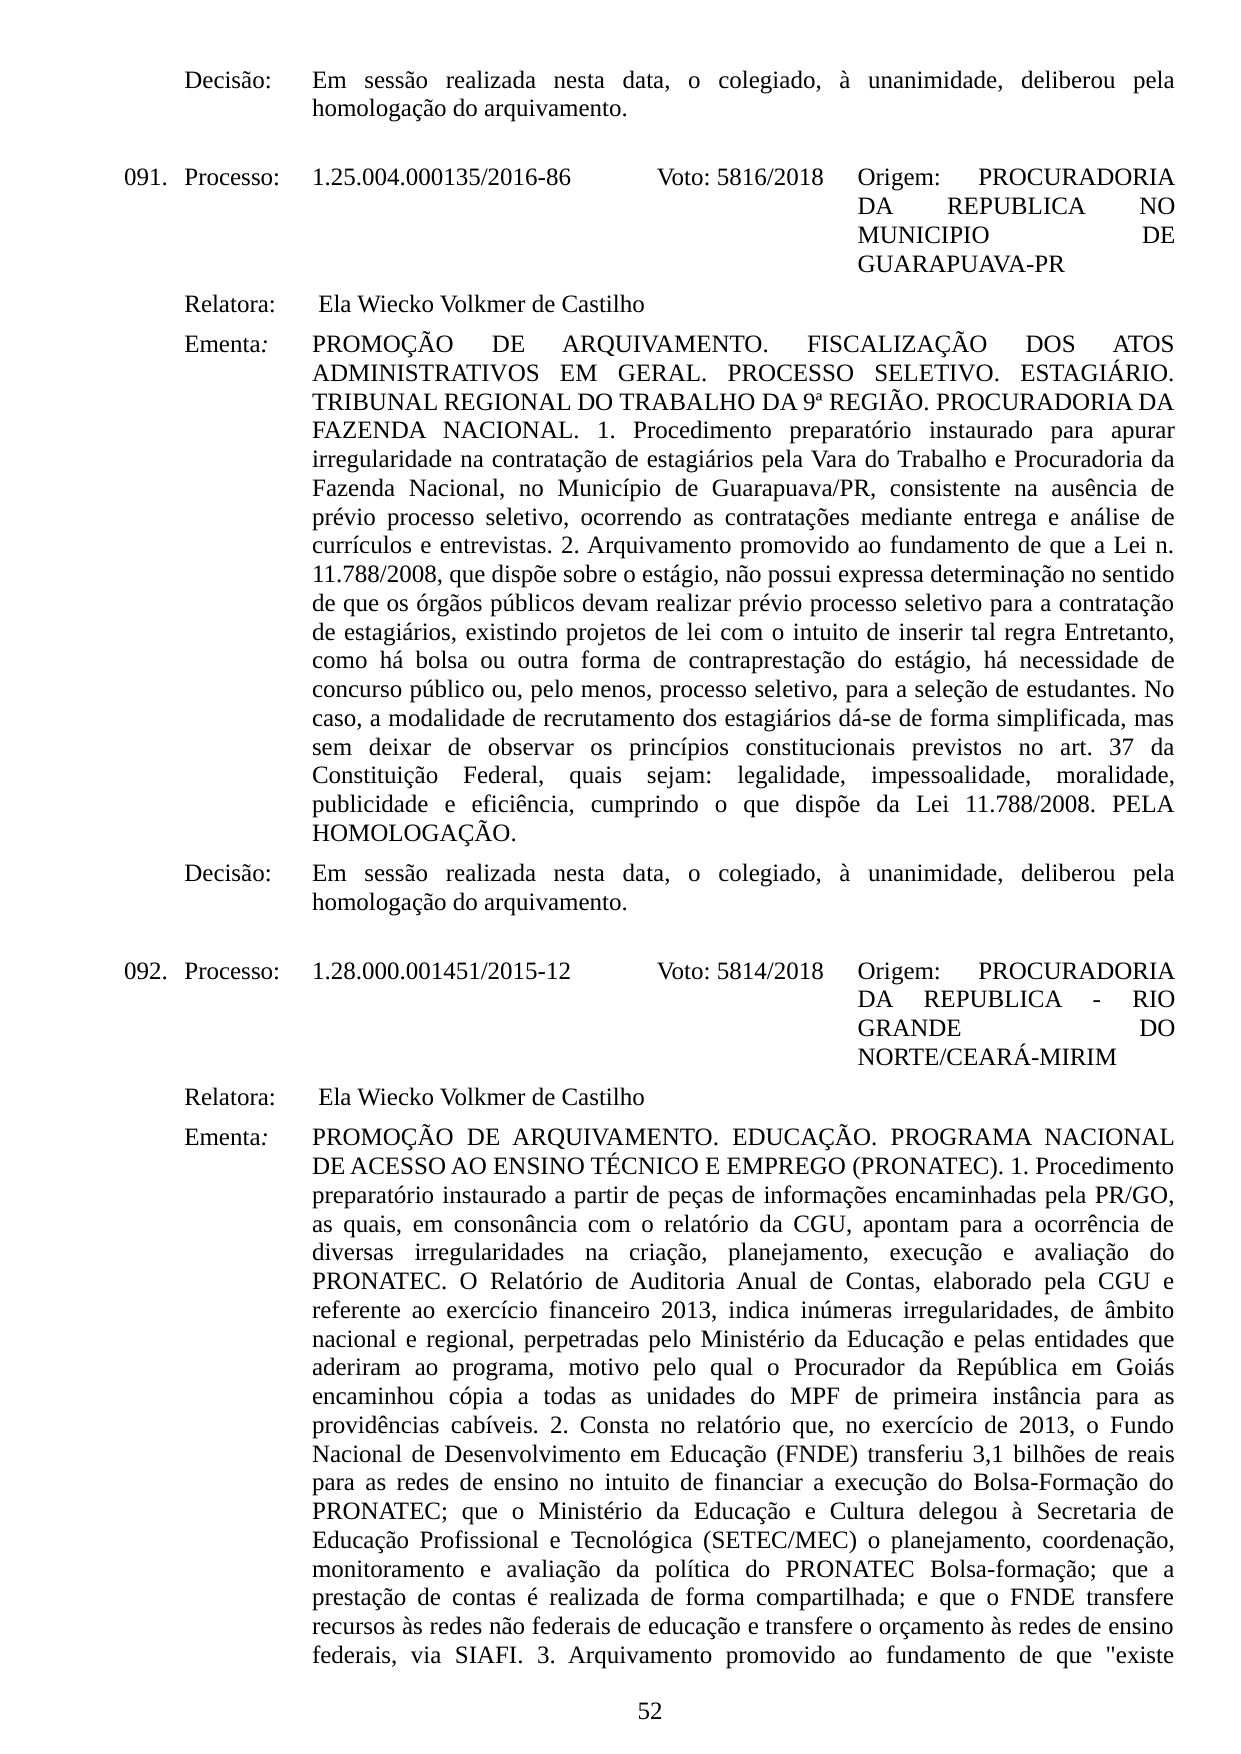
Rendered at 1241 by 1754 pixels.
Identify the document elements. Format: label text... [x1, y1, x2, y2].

table_cell [118, 853, 178, 921]
table_cell Ela Wiecko Volkmer de Castilho [306, 283, 1181, 323]
table_cell [118, 1077, 178, 1117]
table_header Origem: PROCURADORIA DA REPUBLICA NO MUNICIPIO DE GUARAPUAVA-PR [852, 157, 1181, 283]
table_cell Relatora: [178, 283, 306, 323]
table_cell [118, 283, 178, 323]
table_cell Decisão: [178, 853, 306, 921]
table_cell Em sessão realizada nesta data, o colegiado, à unanimidade, deliberou pela homologação do arquivamento. [306, 853, 1181, 921]
table_cell PROMOÇÃO DE ARQUIVAMENTO. EDUCAÇÃO. PROGRAMA NACIONAL DE ACESSO AO ENSINO TÉCNICO E EMPREGO (PRONATEC). 1. Procedimento preparatório instaurado a partir de peças de informações encaminhadas pela PR/GO, as quais, em consonância com o relatório da CGU, apontam para a ocorrência de diversas irregularidades na criação, planejamento, execução e avaliação do PRONATEC. O Relatório de Auditoria Anual de Contas, elaborado pela CGU e referente ao exercício financeiro 2013, indica inúmeras irregularidades, de âmbito nacional e regional, perpetradas pelo Ministério da Educação e pelas entidades que aderiram ao programa, motivo pelo qual o Procurador da República em Goiás encaminhou cópia a todas as unidades do MPF de primeira instância para as providências cabíveis. 2. Consta no relatório que, no exercício de 2013, o Fundo Nacional de Desenvolvimento em Educação (FNDE) transferiu 3,1 bilhões de reais para as redes de ensino no intuito de financiar a execução do Bolsa-Formação do PRONATEC; que o Ministério da Educação e Cultura delegou à Secretaria de Educação Profissional e Tecnológica (SETEC/MEC) o planejamento, coordenação, monitoramento e avaliação da política do PRONATEC Bolsa-formação; que a prestação de contas é realizada de forma compartilhada; e que o FNDE transfere recursos às redes não federais de educação e transfere o orçamento às redes de ensino federais, via SIAFI. 3. Arquivamento promovido ao fundamento de que "existe [306, 1117, 1181, 1674]
table_header 1.25.004.000135/2016-86 [306, 157, 651, 283]
table_cell Ementa: [178, 324, 306, 852]
table_header 092. [118, 950, 178, 1077]
table_header Origem: PROCURADORIA DA REPUBLICA - RIO GRANDE DO NORTE/CEARÁ-MIRIM [852, 950, 1181, 1077]
table_header 1.28.000.001451/2015-12 [306, 950, 651, 1077]
table_header Voto: 5816/2018 [651, 157, 852, 283]
table_cell Ela Wiecko Volkmer de Castilho [306, 1077, 1181, 1117]
table_cell Decisão: [178, 59, 306, 128]
table_cell [118, 59, 178, 128]
table_cell Relatora: [178, 1077, 306, 1117]
table_cell [118, 324, 178, 852]
table_cell [118, 1117, 178, 1674]
table_header 091. [118, 157, 178, 283]
table_cell Em sessão realizada nesta data, o colegiado, à unanimidade, deliberou pela homologação do arquivamento. [306, 59, 1181, 128]
table_cell Ementa: [178, 1117, 306, 1674]
table_header Processo: [178, 157, 306, 283]
table_cell PROMOÇÃO DE ARQUIVAMENTO. FISCALIZAÇÃO DOS ATOS ADMINISTRATIVOS EM GERAL. PROCESSO SELETIVO. ESTAGIÁRIO. TRIBUNAL REGIONAL DO TRABALHO DA 9ª REGIÃO. PROCURADORIA DA FAZENDA NACIONAL. 1. Procedimento preparatório instaurado para apurar irregularidade na contratação de estagiários pela Vara do Trabalho e Procuradoria da Fazenda Nacional, no Município de Guarapuava/PR, consistente na ausência de prévio processo seletivo, ocorrendo as contratações mediante entrega e análise de currículos e entrevistas. 2. Arquivamento promovido ao fundamento de que a Lei n. 11.788/2008, que dispõe sobre o estágio, não possui expressa determinação no sentido de que os órgãos públicos devam realizar prévio processo seletivo para a contratação de estagiários, existindo projetos de lei com o intuito de inserir tal regra Entretanto, como há bolsa ou outra forma de contraprestação do estágio, há necessidade de concurso público ou, pelo menos, processo seletivo, para a seleção de estudantes. No caso, a modalidade de recrutamento dos estagiários dá-se de forma simplificada, mas sem deixar de observar os princípios constitucionais previstos no art. 37 da Constituição Federal, quais sejam: legalidade, impessoalidade, moralidade, publicidade e eficiência, cumprindo o que dispõe da Lei 11.788/2008. PELA HOMOLOGAÇÃO. [306, 324, 1181, 852]
table_header Voto: 5814/2018 [651, 950, 852, 1077]
table_header Processo: [178, 950, 306, 1077]
